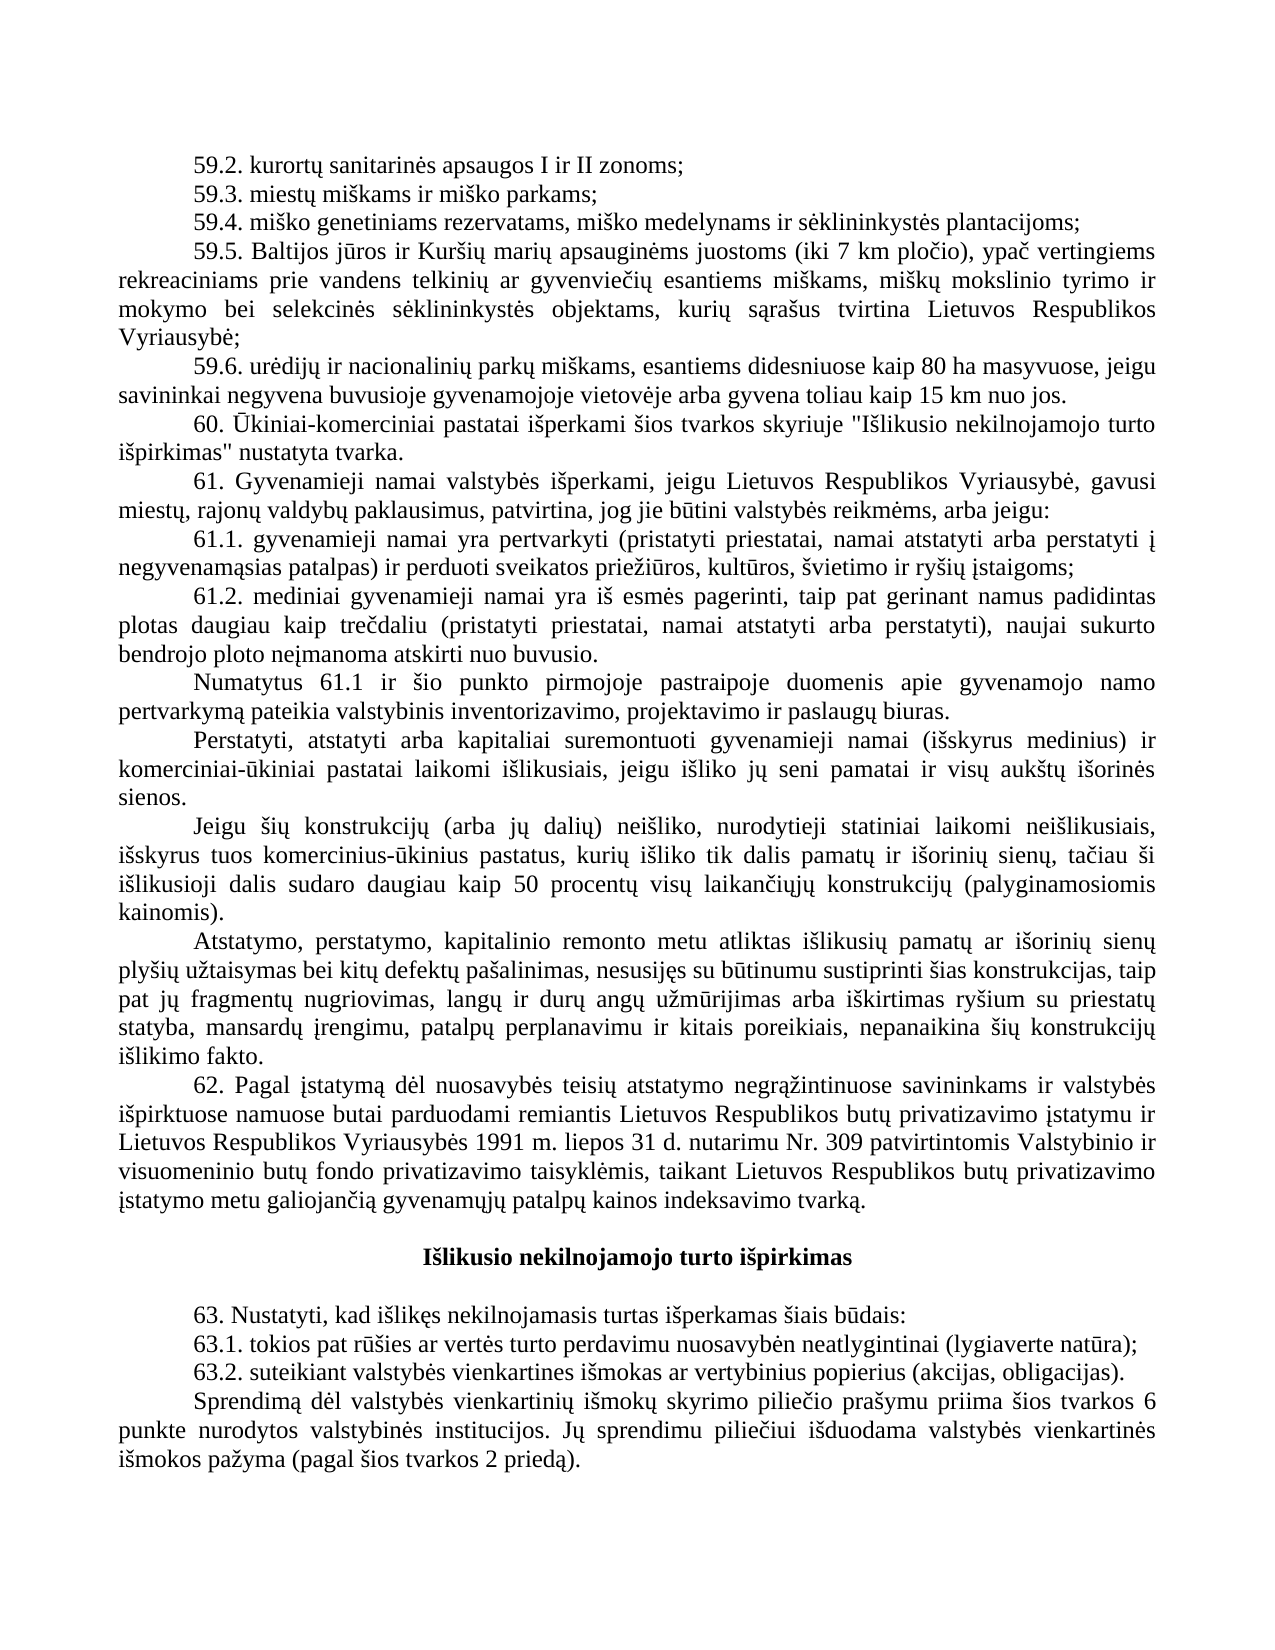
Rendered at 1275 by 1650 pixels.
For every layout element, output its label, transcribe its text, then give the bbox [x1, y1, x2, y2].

text 59.4. miško genetiniams rezervatams, miško medelynams ir sėklininkystės plantacijoms; [118, 207, 1157, 236]
text 61.1. gyvenamieji namai yra pertvarkyti (pristatyti priestatai, namai atstatyti arba perstatyti į negyvenamąsias patalpas) ir perduoti sveikatos priežiūros, kultūros, švietimo ir ryšių įstaigoms; [118, 524, 1157, 581]
text 63.2. suteikiant valstybės vienkartines išmokas ar vertybinius popierius (akcijas, obligacijas). [118, 1357, 1157, 1386]
text 59.2. kurortų sanitarinės apsaugos I ir II zonoms; [118, 150, 1157, 179]
text 59.6. urėdijų ir nacionalinių parkų miškams, esantiems didesniuose kaip 80 ha masyvuose, jeigu savininkai negyvena buvusioje gyvenamojoje vietovėje arba gyvena toliau kaip 15 km nuo jos. [118, 351, 1157, 409]
text Sprendimą dėl valstybės vienkartinių išmokų skyrimo piliečio prašymu priima šios tvarkos 6 punkte nurodytos valstybinės institucijos. Jų sprendimu piliečiui išduodama valstybės vienkartinės išmokos pažyma (pagal šios tvarkos 2 priedą). [118, 1386, 1157, 1472]
text Išlikusio nekilnojamojo turto išpirkimas [118, 1242, 1157, 1271]
text 62. Pagal įstatymą dėl nuosavybės teisių atstatymo negrąžintinuose savininkams ir valstybės išpirktuose namuose butai parduodami remiantis Lietuvos Respublikos butų privatizavimo įstatymu ir Lietuvos Respublikos Vyriausybės 1991 m. liepos 31 d. nutarimu Nr. 309 patvirtintomis Valstybinio ir visuomeninio butų fondo privatizavimo taisyklėmis, taikant Lietuvos Respublikos butų privatizavimo įstatymo metu galiojančią gyvenamųjų patalpų kainos indeksavimo tvarką. [118, 1070, 1157, 1214]
text 63. Nustatyti, kad išlikęs nekilnojamasis turtas išperkamas šiais būdais: [118, 1300, 1157, 1329]
text 60. Ūkiniai-komerciniai pastatai išperkami šios tvarkos skyriuje "Išlikusio nekilnojamojo turto išpirkimas" nustatyta tvarka. [118, 409, 1157, 466]
text Atstatymo, perstatymo, kapitalinio remonto metu atliktas išlikusių pamatų ar išorinių sienų plyšių užtaisymas bei kitų defektų pašalinimas, nesusijęs su būtinumu sustiprinti šias konstrukcijas, taip pat jų fragmentų nugriovimas, langų ir durų angų užmūrijimas arba iškirtimas ryšium su priestatų statyba, mansardų įrengimu, patalpų perplanavimu ir kitais poreikiais, nepanaikina šių konstrukcijų išlikimo fakto. [118, 926, 1157, 1070]
text Jeigu šių konstrukcijų (arba jų dalių) neišliko, nurodytieji statiniai laikomi neišlikusiais, išskyrus tuos komercinius-ūkinius pastatus, kurių išliko tik dalis pamatų ir išorinių sienų, tačiau ši išlikusioji dalis sudaro daugiau kaip 50 procentų visų laikančiųjų konstrukcijų (palyginamosiomis kainomis). [118, 811, 1157, 926]
text 59.3. miestų miškams ir miško parkams; [118, 179, 1157, 207]
text 61.2. mediniai gyvenamieji namai yra iš esmės pagerinti, taip pat gerinant namus padidintas plotas daugiau kaip trečdaliu (pristatyti priestatai, namai atstatyti arba perstatyti), naujai sukurto bendrojo ploto neįmanoma atskirti nuo buvusio. [118, 581, 1157, 667]
text 63.1. tokios pat rūšies ar vertės turto perdavimu nuosavybėn neatlygintinai (lygiaverte natūra); [118, 1329, 1157, 1357]
text 61. Gyvenamieji namai valstybės išperkami, jeigu Lietuvos Respublikos Vyriausybė, gavusi miestų, rajonų valdybų paklausimus, patvirtina, jog jie būtini valstybės reikmėms, arba jeigu: [118, 466, 1157, 524]
text Numatytus 61.1 ir šio punkto pirmojoje pastraipoje duomenis apie gyvenamojo namo pertvarkymą pateikia valstybinis inventorizavimo, projektavimo ir paslaugų biuras. [118, 667, 1157, 725]
text Perstatyti, atstatyti arba kapitaliai suremontuoti gyvenamieji namai (išskyrus medinius) ir komerciniai-ūkiniai pastatai laikomi išlikusiais, jeigu išliko jų seni pamatai ir visų aukštų išorinės sienos. [118, 725, 1157, 811]
text 59.5. Baltijos jūros ir Kuršių marių apsauginėms juostoms (iki 7 km pločio), ypač vertingiems rekreaciniams prie vandens telkinių ar gyvenviečių esantiems miškams, miškų mokslinio tyrimo ir mokymo bei selekcinės sėklininkystės objektams, kurių sąrašus tvirtina Lietuvos Respublikos Vyriausybė; [118, 236, 1157, 351]
